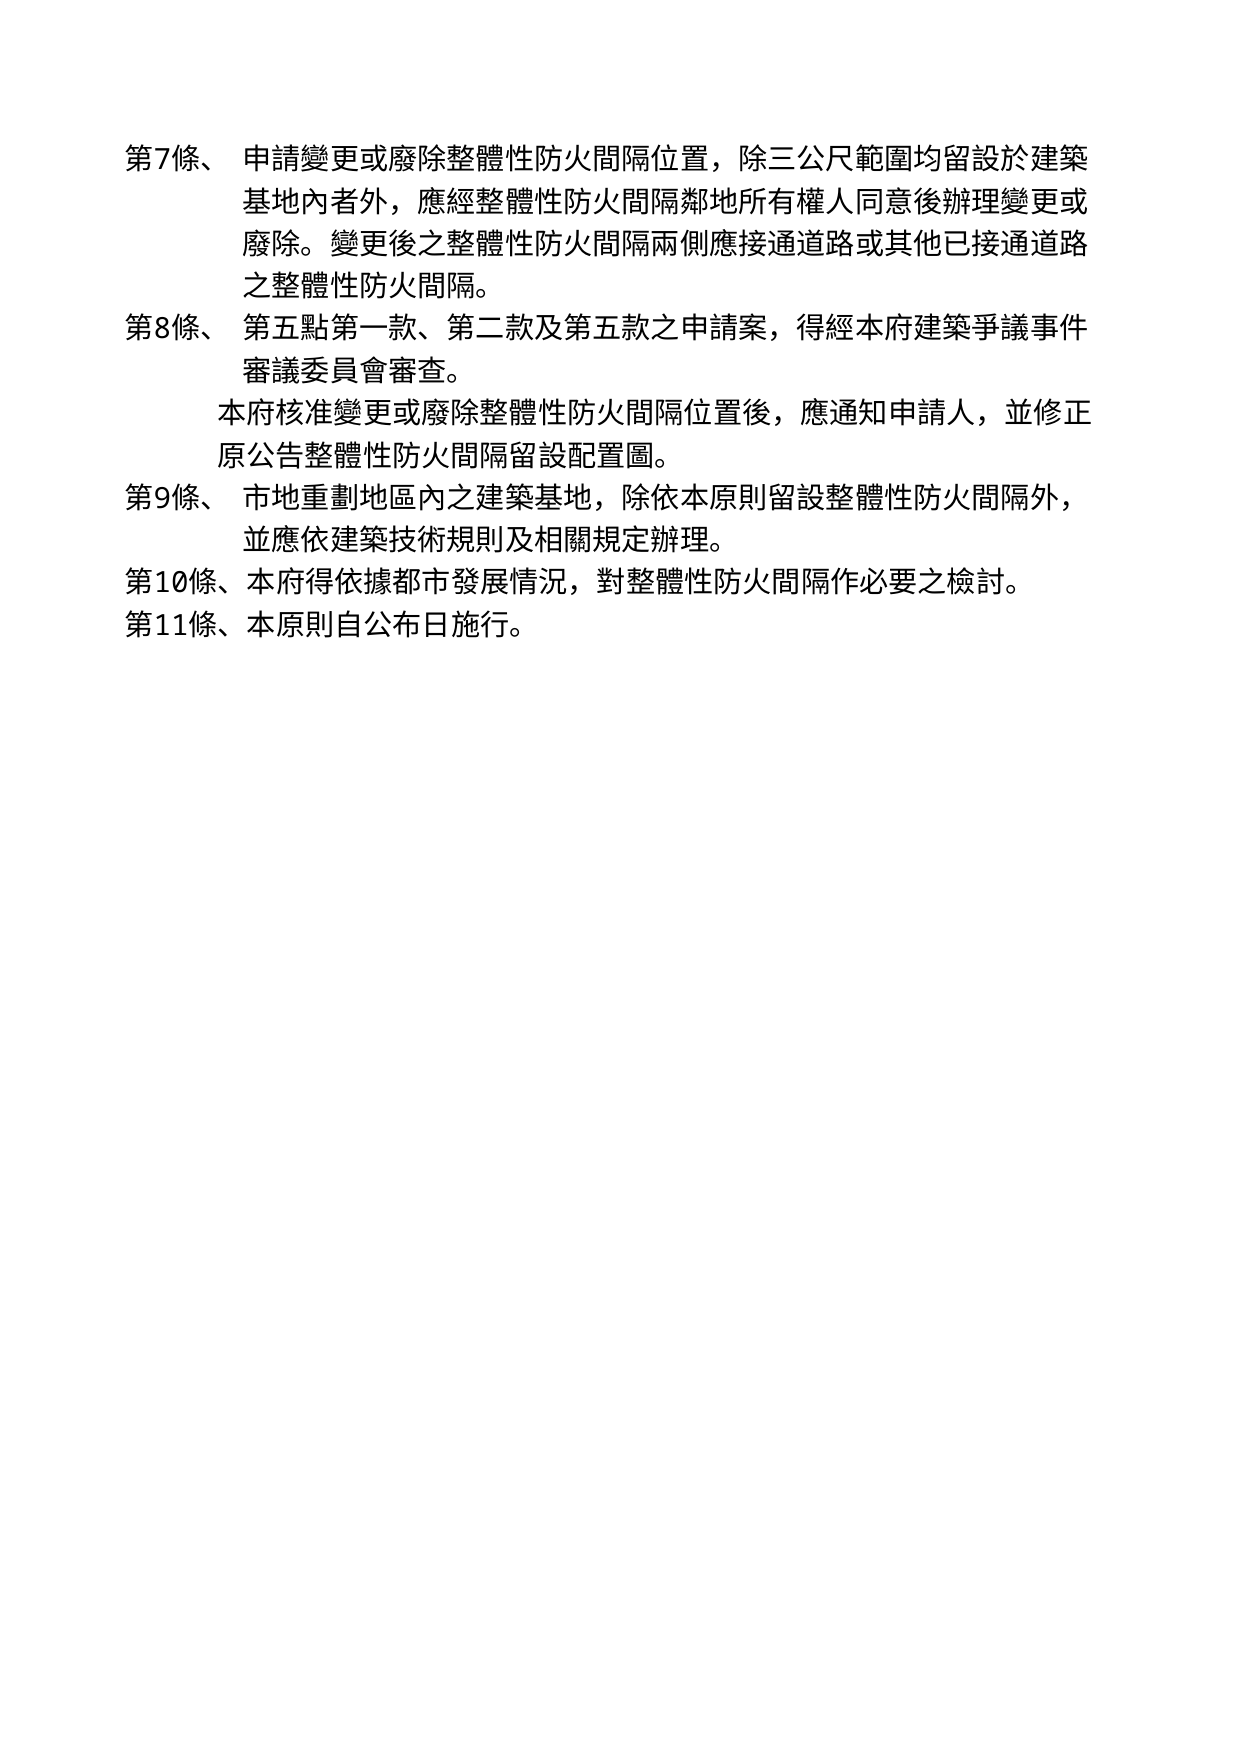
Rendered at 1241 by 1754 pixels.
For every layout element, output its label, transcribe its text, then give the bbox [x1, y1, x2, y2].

text 本府核准變更或廢除整體性防火間隔位置後，應通知申請人，並修正原公告整體性防火間隔留設配置圖。 [217, 390, 1116, 474]
list 本原則自公布日施行。 [124, 601, 1116, 644]
list 市地重劃地區內之建築基地，除依本原則留設整體性防火間隔外，並應依建築技術規則及相關規定辦理。 [124, 474, 1116, 559]
list 申請變更或廢除整體性防火間隔位置，除三公尺範圍均留設於建築基地內者外，應經整體性防火間隔鄰地所有權人同意後辦理變更或廢除。變更後之整體性防火間隔兩側應接通道路或其他已接通道路之整體性防火間隔。 [124, 136, 1116, 305]
list 本府得依據都市發展情況，對整體性防火間隔作必要之檢討。 [124, 559, 1116, 601]
list 第五點第一款、第二款及第五款之申請案，得經本府建築爭議事件審議委員會審查。 [124, 305, 1116, 390]
